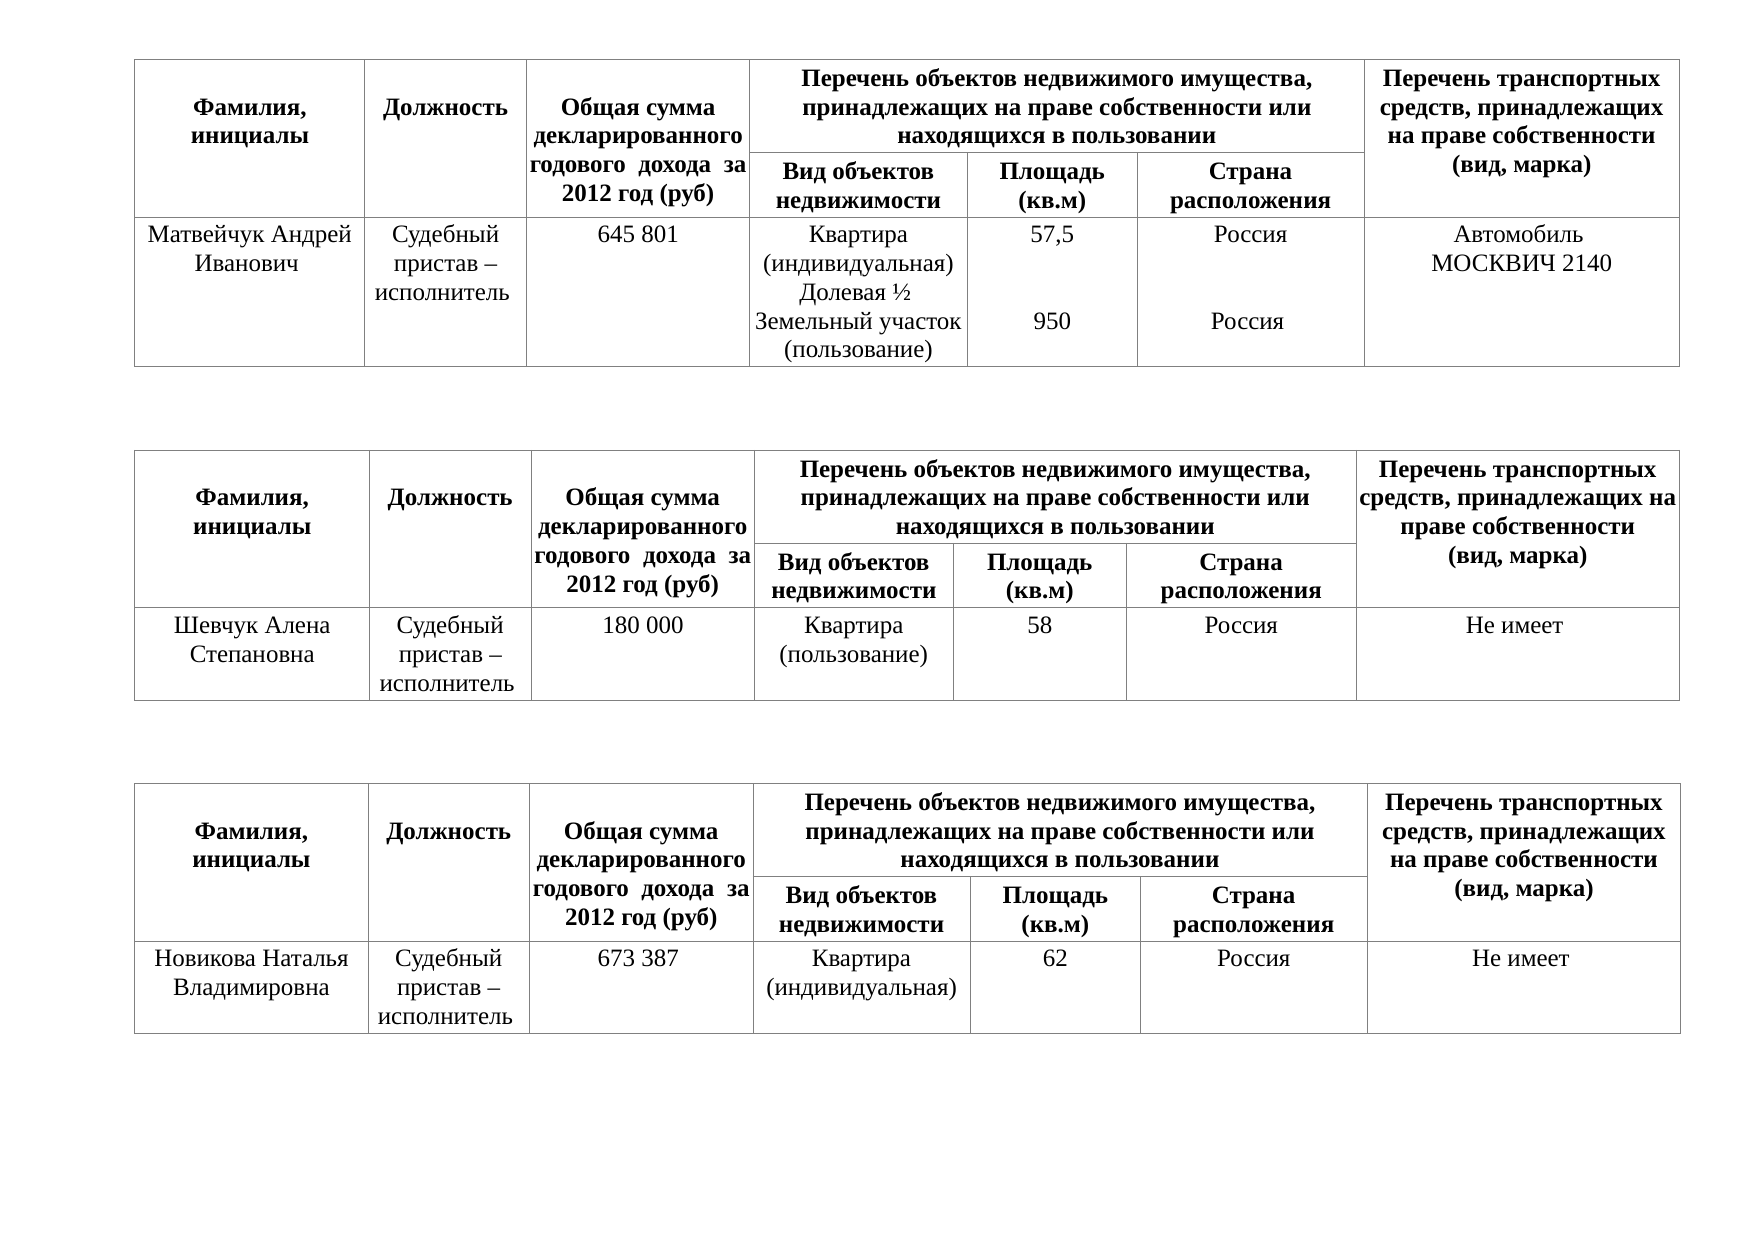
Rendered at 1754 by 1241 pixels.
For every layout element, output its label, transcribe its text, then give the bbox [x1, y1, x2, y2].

table_cell Страна расположения [1127, 544, 1356, 607]
table_header Перечень объектов недвижимого имущества, принадлежащих на праве собственности или находящихся в пользовании [750, 60, 1364, 152]
table_cell Не имеет [1368, 942, 1680, 1033]
table_cell Площадь (кв.м) [954, 544, 1126, 607]
table_cell Россия Россия [1138, 218, 1364, 366]
table_header Общая сумма декларированного годового дохода за 2012 год (руб) [527, 60, 749, 217]
table_cell 180 000 [532, 608, 754, 699]
table_cell Не имеет [1357, 608, 1679, 699]
table_cell Новикова Наталья Владимировна [135, 942, 368, 1033]
table_cell Судебный пристав – исполнитель [365, 218, 526, 366]
table_header Фамилия, инициалы [135, 60, 364, 217]
table_cell Автомобиль МОСКВИЧ 2140 [1365, 218, 1679, 366]
table_header Общая сумма декларированного годового дохода за 2012 год (руб) [532, 451, 754, 607]
table_cell Площадь (кв.м) [968, 153, 1137, 217]
table_header Должность [370, 451, 531, 607]
table_cell Вид объектов недвижимости [754, 877, 970, 941]
table_cell 57,5 950 [968, 218, 1137, 366]
table_cell 62 [971, 942, 1140, 1033]
table_cell Судебный пристав – исполнитель [370, 608, 531, 699]
table_header Должность [365, 60, 526, 217]
table_header Перечень объектов недвижимого имущества, принадлежащих на праве собственности или находящихся в пользовании [754, 784, 1367, 876]
table_cell 673 387 [530, 942, 753, 1033]
table_header Должность [369, 784, 529, 941]
table_cell Квартира (индивидуальная) [754, 942, 970, 1033]
table_cell Квартира (индивидуальная) Долевая ½ Земельный участок (пользование) [750, 218, 967, 366]
table_header Перечень транспортных средств, принадлежащих на праве собственности (вид, марка) [1365, 60, 1679, 217]
table_header Перечень объектов недвижимого имущества, принадлежащих на праве собственности или находящихся в пользовании [755, 451, 1356, 543]
table_header Общая сумма декларированного годового дохода за 2012 год (руб) [530, 784, 753, 941]
table_cell Квартира (пользование) [755, 608, 953, 699]
table_cell Шевчук Алена Степановна [135, 608, 369, 699]
table_cell Матвейчук Андрей Иванович [135, 218, 364, 366]
table_cell 58 [954, 608, 1126, 699]
table_cell Страна расположения [1138, 153, 1364, 217]
table_cell Вид объектов недвижимости [755, 544, 953, 607]
table_cell Страна расположения [1141, 877, 1367, 941]
table_cell Судебный пристав – исполнитель [369, 942, 529, 1033]
table_cell Вид объектов недвижимости [750, 153, 967, 217]
table_header Фамилия, инициалы [135, 784, 368, 941]
table_cell 645 801 [527, 218, 749, 366]
table_cell Площадь (кв.м) [971, 877, 1140, 941]
table_header Перечень транспортных средств, принадлежащих на праве собственности (вид, марка) [1357, 451, 1679, 607]
table_cell Россия [1141, 942, 1367, 1033]
table_header Фамилия, инициалы [135, 451, 369, 607]
table_cell Россия [1127, 608, 1356, 699]
table_header Перечень транспортных средств, принадлежащих на праве собственности (вид, марка) [1368, 784, 1680, 941]
